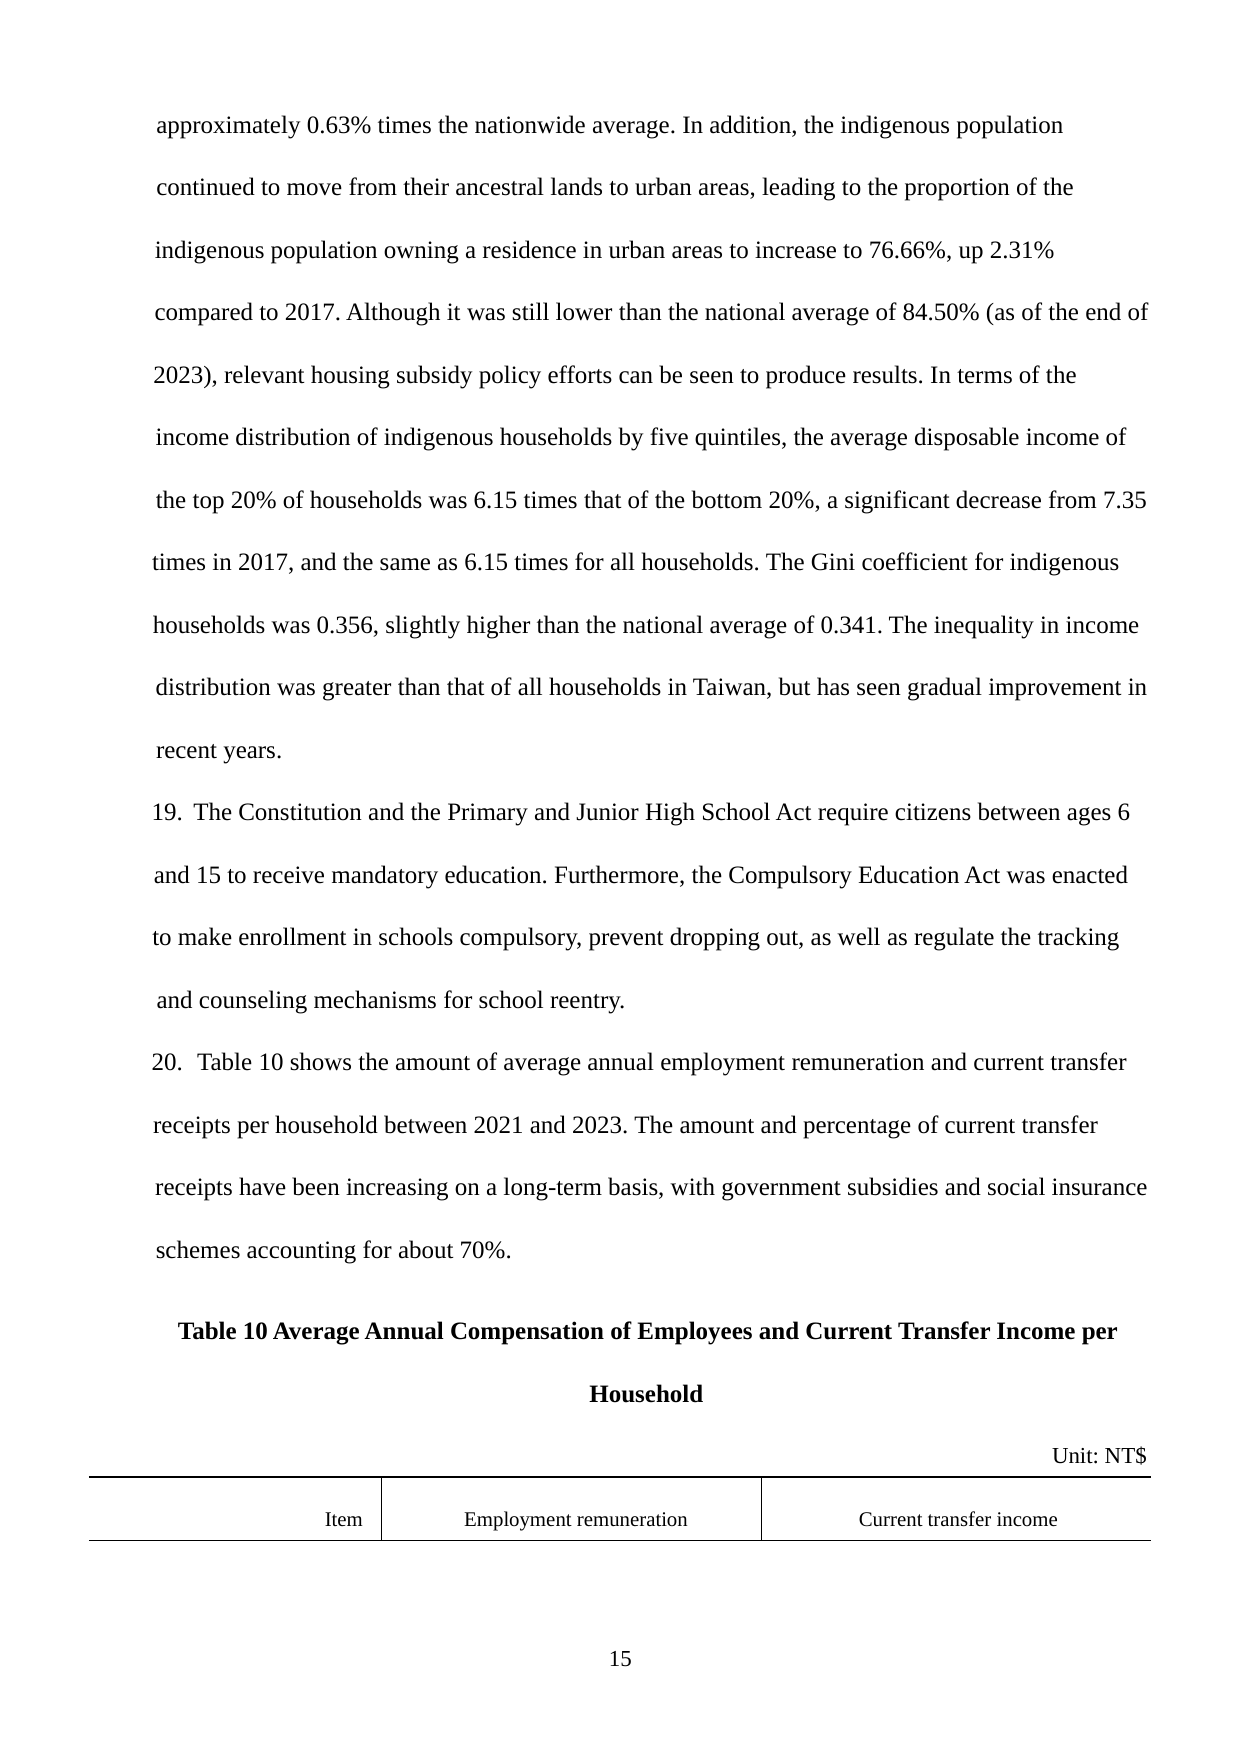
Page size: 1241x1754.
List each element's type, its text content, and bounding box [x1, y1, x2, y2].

table_header Employment remuneration [382, 1478, 761, 1540]
list approximately 0.63% times the nationwide average. In addition, the indigenous population continued to move from their ancestral lands to urban areas, leading to the proportion of the indigenous population owning a residence in urban areas to increase to 76.66%, up 2.31% compared to 2017. Although it was still lower than the national average of 84.50% (as of the end of 2023), relevant housing subsidy policy efforts can be seen to produce results. In terms of the income distribution of indigenous households by five quintiles, the average disposable income of the top 20% of households was 6.15 times that of the bottom 20%, a significant decrease from 7.35 times in 2017, and the same as 6.15 times for all households. The Gini coefficient for indigenous households was 0.356, slightly higher than the national average of 0.341. The inequality in income distribution was greater than that of all households in Taiwan, but has seen gradual improvement in recent years. [142, 83, 1151, 770]
table_header Current transfer income [762, 1478, 1151, 1540]
table_header Item [89, 1478, 381, 1540]
text Unit: NT$ [89, 1414, 1151, 1476]
text Table 10 Average Annual Compensation of Employees and Current Transfer Income per Household [133, 1289, 1151, 1414]
list The Constitution and the Primary and Junior High School Act require citizens between ages 6 and 15 to receive mandatory education. Furthermore, the Compulsory Education Act was enacted to make enrollment in schools compulsory, prevent dropping out, as well as regulate the tracking and counseling mechanisms for school reentry. [142, 770, 1151, 1020]
list Table 10 shows the amount of average annual employment remuneration and current transfer receipts per household between 2021 and 2023. The amount and percentage of current transfer receipts have been increasing on a long-term basis, with government subsidies and social insurance schemes accounting for about 70%. [142, 1020, 1151, 1270]
